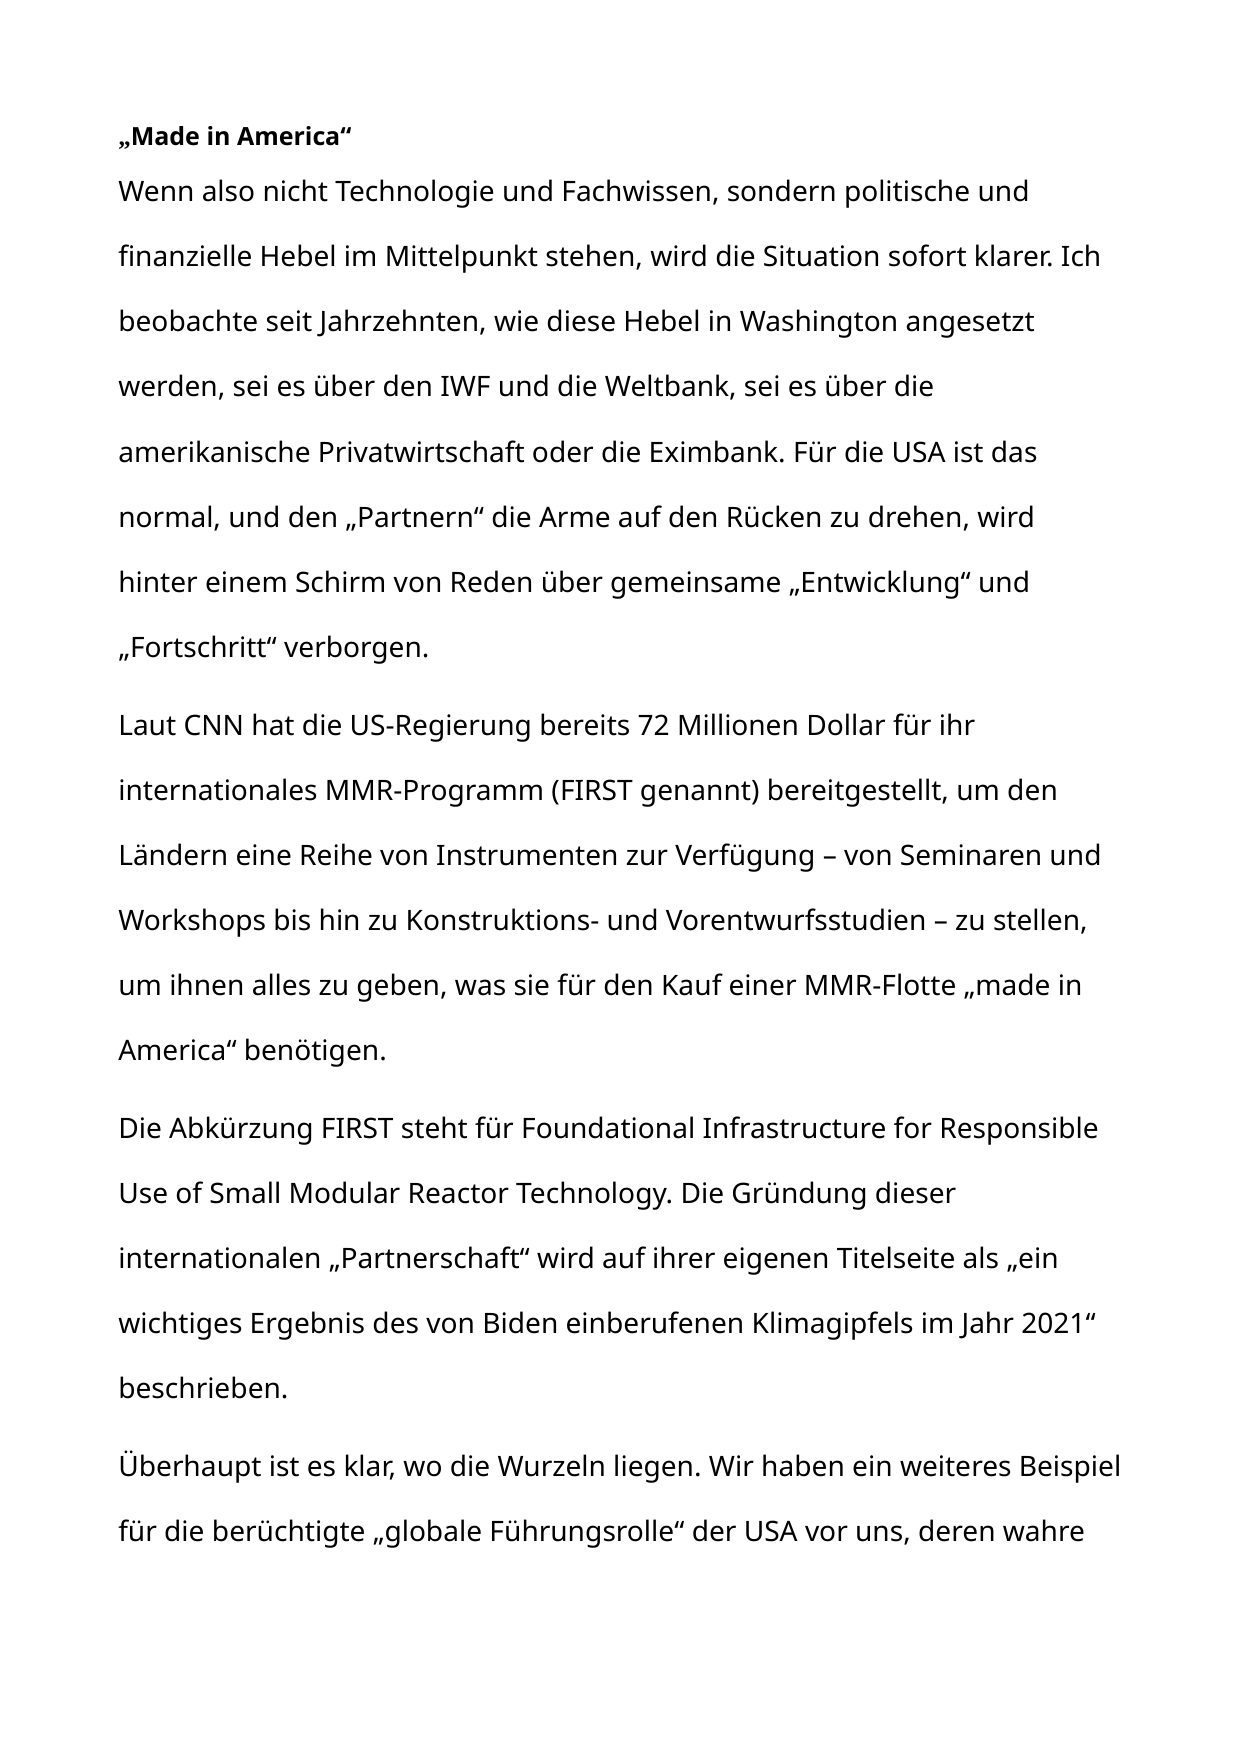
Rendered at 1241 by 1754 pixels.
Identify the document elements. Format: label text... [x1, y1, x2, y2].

subtitle „Made in America“ [118, 118, 1122, 152]
text Laut CNN hat die US-Regierung bereits 72 Millionen Dollar für ihr internationales MMR-Programm (FIRST genannt) bereitgestellt, um den Ländern eine Reihe von Instrumenten zur Verfügung – von Seminaren und Workshops bis hin zu Konstruktions- und Vorentwurfsstudien – zu stellen, um ihnen alles zu geben, was sie für den Kauf einer MMR-Flotte „made in America“ benötigen. [118, 705, 1122, 1069]
text Die Abkürzung FIRST steht für Foundational Infrastructure for Responsible Use of Small Modular Reactor Technology. Die Gründung dieser internationalen „Partnerschaft“ wird auf ihrer eigenen Titelseite als „ein wichtiges Ergebnis des von Biden einberufenen Klimagipfels im Jahr 2021“ beschrieben. [118, 1108, 1122, 1407]
text Wenn also nicht Technologie und Fachwissen, sondern politische und finanzielle Hebel im Mittelpunkt stehen, wird die Situation sofort klarer. Ich beobachte seit Jahrzehnten, wie diese Hebel in Washington angesetzt werden, sei es über den IWF und die Weltbank, sei es über die amerikanische Privatwirtschaft oder die Eximbank. Für die USA ist das normal, und den „Partnern“ die Arme auf den Rücken zu drehen, wird hinter einem Schirm von Reden über gemeinsame „Entwicklung“ und „Fortschritt“ verborgen. [118, 171, 1122, 666]
text Überhaupt ist es klar, wo die Wurzeln liegen. Wir haben ein weiteres Beispiel für die berüchtigte „globale Führungsrolle“ der USA vor uns, deren wahre [118, 1446, 1122, 1549]
